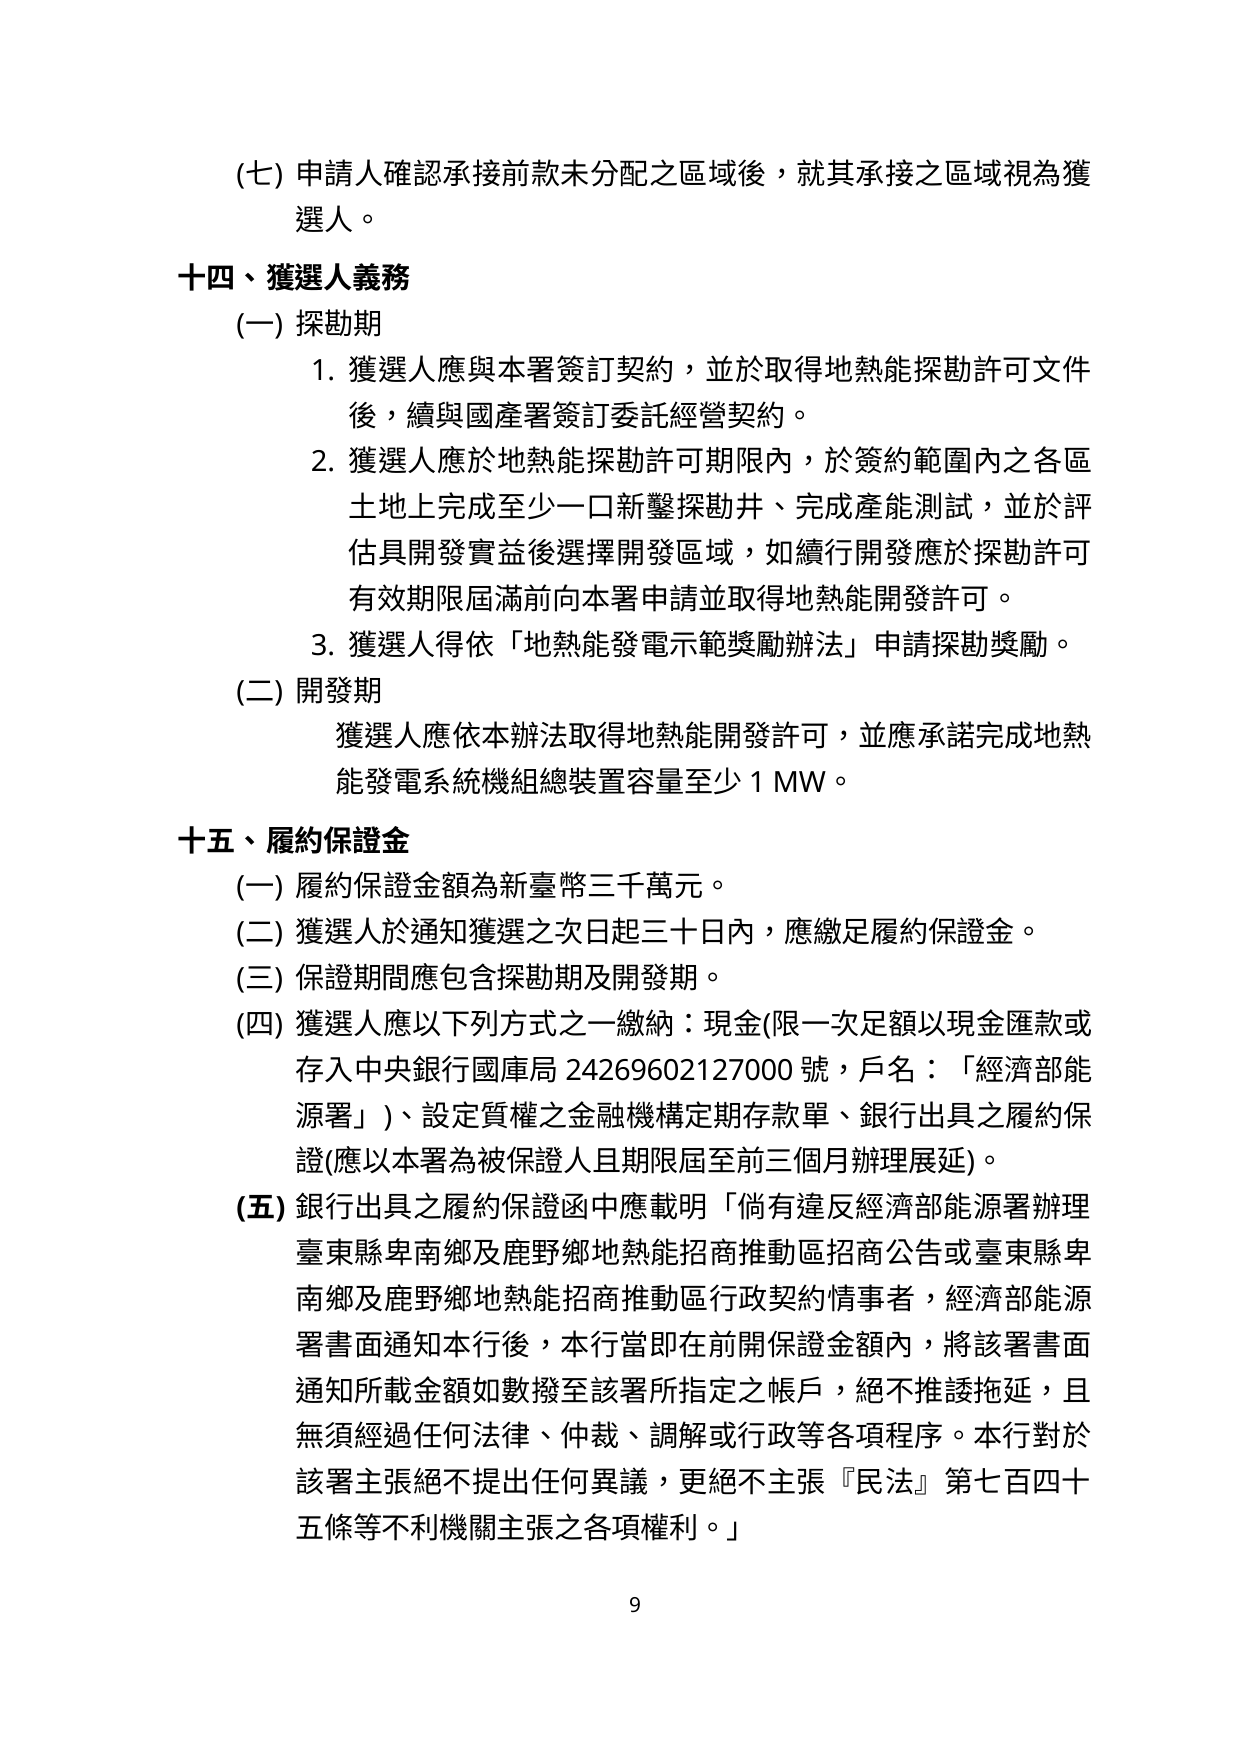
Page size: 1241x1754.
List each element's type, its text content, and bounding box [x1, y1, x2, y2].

subtitle 探勘期 [236, 298, 1092, 343]
subtitle 獲選人義務 [177, 252, 1092, 298]
subtitle 獲選人於通知獲選之次日起三十日內，應繳足履約保證金。 [236, 906, 1092, 952]
subtitle 銀行出具之履約保證函中應載明「倘有違反經濟部能源署辦理臺東縣卑南鄉及鹿野鄉地熱能招商推動區招商公告或臺東縣卑南鄉及鹿野鄉地熱能招商推動區行政契約情事者，經濟部能源署書面通知本行後，本行當即在前開保證金額內，將該署書面通知所載金額如數撥至該署所指定之帳戶，絕不推諉拖延，且無須經過任何法律、仲裁、調解或行政等各項程序。本行對於該署主張絕不提出任何異議，更絕不主張『民法』第七百四十五條等不利機關主張之各項權利。」 [236, 1181, 1092, 1548]
subtitle 開發期 [236, 664, 1092, 710]
subtitle 履約保證金額為新臺幣三千萬元。 [236, 860, 1092, 906]
subtitle 申請人確認承接前款未分配之區域後，就其承接之區域視為獲選人。 [236, 148, 1092, 239]
subtitle 履約保證金 [177, 814, 1092, 860]
subtitle 獲選人應依本辦法取得地熱能開發許可，並應承諾完成地熱能發電系統機組總裝置容量至少1 MW。 [336, 710, 1092, 802]
subtitle 獲選人應以下列方式之一繳納：現金(限一次足額以現金匯款或存入中央銀行國庫局24269602127000號，戶名：「經濟部能源署」)、設定質權之金融機構定期存款單、銀行出具之履約保證(應以本署為被保證人且期限屆至前三個月辦理展延)。 [236, 998, 1092, 1181]
subtitle 獲選人應與本署簽訂契約，並於取得地熱能探勘許可文件後，續與國產署簽訂委託經營契約。 [311, 343, 1092, 435]
subtitle 獲選人應於地熱能探勘許可期限內，於簽約範圍內之各區土地上完成至少一口新鑿探勘井、完成產能測試，並於評估具開發實益後選擇開發區域，如續行開發應於探勘許可有效期限屆滿前向本署申請並取得地熱能開發許可。 [311, 435, 1092, 618]
subtitle 保證期間應包含探勘期及開發期。 [236, 952, 1092, 998]
subtitle 獲選人得依「地熱能發電示範獎勵辦法」申請探勘獎勵。 [311, 618, 1092, 664]
